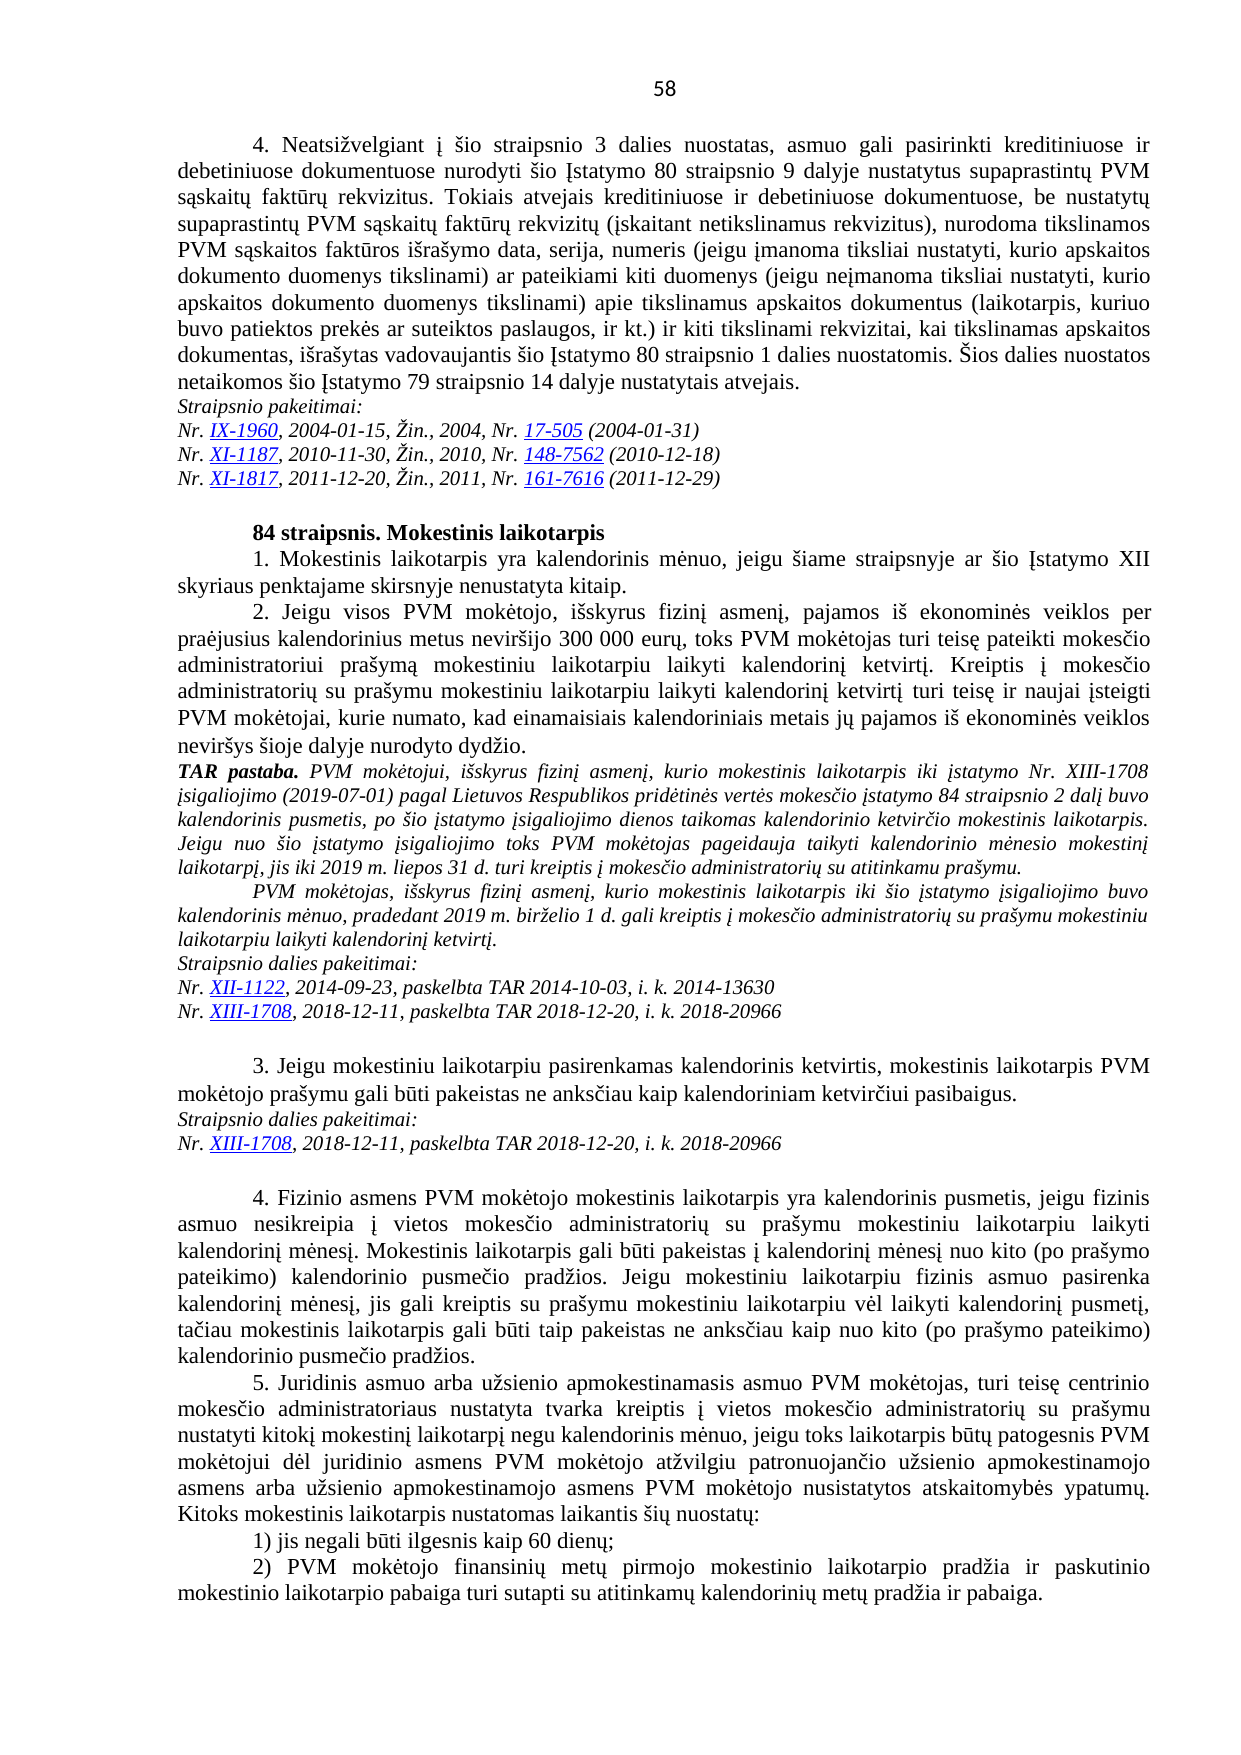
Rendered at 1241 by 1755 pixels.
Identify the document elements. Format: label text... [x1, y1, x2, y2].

text Nr. XII-1122, 2014-09-23, paskelbta TAR 2014-10-03, i. k. 2014-13630 [177, 975, 1152, 999]
text 5. Juridinis asmuo arba užsienio apmokestinamasis asmuo PVM mokėtojas, turi teisę centrinio mokesčio administratoriaus nustatyta tvarka kreiptis į vietos mokesčio administratorių su prašymu nustatyti kitokį mokestinį laikotarpį negu kalendorinis mėnuo, jeigu toks laikotarpis būtų patogesnis PVM mokėtojui dėl juridinio asmens PVM mokėtojo atžvilgiu patronuojančio užsienio apmokestinamojo asmens arba užsienio apmokestinamojo asmens PVM mokėtojo nusistatytos atskaitomybės ypatumų. Kitoks mokestinis laikotarpis nustatomas laikantis šių nuostatų: [177, 1369, 1152, 1527]
text Straipsnio pakeitimai: [177, 394, 1152, 418]
text 3. Jeigu mokestiniu laikotarpiu pasirenkamas kalendorinis ketvirtis, mokestinis laikotarpis PVM mokėtojo prašymu gali būti pakeistas ne anksčiau kaip kalendoriniam ketvirčiui pasibaigus. [177, 1052, 1152, 1107]
text 2) PVM mokėtojo finansinių metų pirmojo mokestinio laikotarpio pradžia ir paskutinio mokestinio laikotarpio pabaiga turi sutapti su atitinkamų kalendorinių metų pradžia ir pabaiga. [177, 1553, 1152, 1606]
text Nr. XIII-1708, 2018-12-11, paskelbta TAR 2018-12-20, i. k. 2018-20966 [177, 1131, 1152, 1155]
text PVM mokėtojas, išskyrus fizinį asmenį, kurio mokestinis laikotarpis iki šio įstatymo įsigaliojimo buvo kalendorinis mėnuo, pradedant 2019 m. birželio 1 d. gali kreiptis į mokesčio administratorių su prašymu mokestiniu laikotarpiu laikyti kalendorinį ketvirtį. [177, 879, 1152, 951]
text Nr. IX-1960, 2004-01-15, Žin., 2004, Nr. 17-505 (2004-01-31) [177, 418, 1152, 442]
text Nr. XIII-1708, 2018-12-11, paskelbta TAR 2018-12-20, i. k. 2018-20966 [177, 999, 1152, 1023]
text 1. Mokestinis laikotarpis yra kalendorinis mėnuo, jeigu šiame straipsnyje ar šio Įstatymo XII skyriaus penktajame skirsnyje nenustatyta kitaip. [177, 546, 1152, 598]
text 84 straipsnis. Mokestinis laikotarpis [177, 519, 1152, 546]
text 4. Neatsižvelgiant į šio straipsnio 3 dalies nuostatas, asmuo gali pasirinkti kreditiniuose ir debetiniuose dokumentuose nurodyti šio Įstatymo 80 straipsnio 9 dalyje nustatytus supaprastintų PVM sąskaitų faktūrų rekvizitus. Tokiais atvejais kreditiniuose ir debetiniuose dokumentuose, be nustatytų supaprastintų PVM sąskaitų faktūrų rekvizitų (įskaitant netikslinamus rekvizitus), nurodoma tikslinamos PVM sąskaitos faktūros išrašymo data, serija, numeris (jeigu įmanoma tiksliai nustatyti, kurio apskaitos dokumento duomenys tikslinami) ar pateikiami kiti duomenys (jeigu neįmanoma tiksliai nustatyti, kurio apskaitos dokumento duomenys tikslinami) apie tikslinamus apskaitos dokumentus (laikotarpis, kuriuo buvo patiektos prekės ar suteiktos paslaugos, ir kt.) ir kiti tikslinami rekvizitai, kai tikslinamas apskaitos dokumentas, išrašytas vadovaujantis šio Įstatymo 80 straipsnio 1 dalies nuostatomis. Šios dalies nuostatos netaikomos šio Įstatymo 79 straipsnio 14 dalyje nustatytais atvejais. [177, 131, 1152, 394]
text Nr. XI-1187, 2010-11-30, Žin., 2010, Nr. 148-7562 (2010-12-18) [177, 442, 1152, 466]
text Straipsnio dalies pakeitimai: [177, 951, 1152, 975]
text TAR pastaba. PVM mokėtojui, išskyrus fizinį asmenį, kurio mokestinis laikotarpis iki įstatymo Nr. XIII-1708 įsigaliojimo (2019-07-01) pagal Lietuvos Respublikos pridėtinės vertės mokesčio įstatymo 84 straipsnio 2 dalį buvo kalendorinis pusmetis, po šio įstatymo įsigaliojimo dienos taikomas kalendorinio ketvirčio mokestinis laikotarpis. Jeigu nuo šio įstatymo įsigaliojimo toks PVM mokėtojas pageidauja taikyti kalendorinio mėnesio mokestinį laikotarpį, jis iki 2019 m. liepos 31 d. turi kreiptis į mokesčio administratorių su atitinkamu prašymu. [177, 759, 1152, 879]
text 4. Fizinio asmens PVM mokėtojo mokestinis laikotarpis yra kalendorinis pusmetis, jeigu fizinis asmuo nesikreipia į vietos mokesčio administratorių su prašymu mokestiniu laikotarpiu laikyti kalendorinį mėnesį. Mokestinis laikotarpis gali būti pakeistas į kalendorinį mėnesį nuo kito (po prašymo pateikimo) kalendorinio pusmečio pradžios. Jeigu mokestiniu laikotarpiu fizinis asmuo pasirenka kalendorinį mėnesį, jis gali kreiptis su prašymu mokestiniu laikotarpiu vėl laikyti kalendorinį pusmetį, tačiau mokestinis laikotarpis gali būti taip pakeistas ne anksčiau kaip nuo kito (po prašymo pateikimo) kalendorinio pusmečio pradžios. [177, 1184, 1152, 1369]
text Nr. XI-1817, 2011-12-20, Žin., 2011, Nr. 161-7616 (2011-12-29) [177, 466, 1152, 490]
text Straipsnio dalies pakeitimai: [177, 1107, 1152, 1131]
text 1) jis negali būti ilgesnis kaip 60 dienų; [177, 1527, 1152, 1553]
text 2. Jeigu visos PVM mokėtojo, išskyrus fizinį asmenį, pajamos iš ekonominės veiklos per praėjusius kalendorinius metus neviršijo 300 000 eurų, toks PVM mokėtojas turi teisę pateikti mokesčio administratoriui prašymą mokestiniu laikotarpiu laikyti kalendorinį ketvirtį. Kreiptis į mokesčio administratorių su prašymu mokestiniu laikotarpiu laikyti kalendorinį ketvirtį turi teisę ir naujai įsteigti PVM mokėtojai, kurie numato, kad einamaisiais kalendoriniais metais jų pajamos iš ekonominės veiklos neviršys šioje dalyje nurodyto dydžio. [177, 598, 1152, 759]
